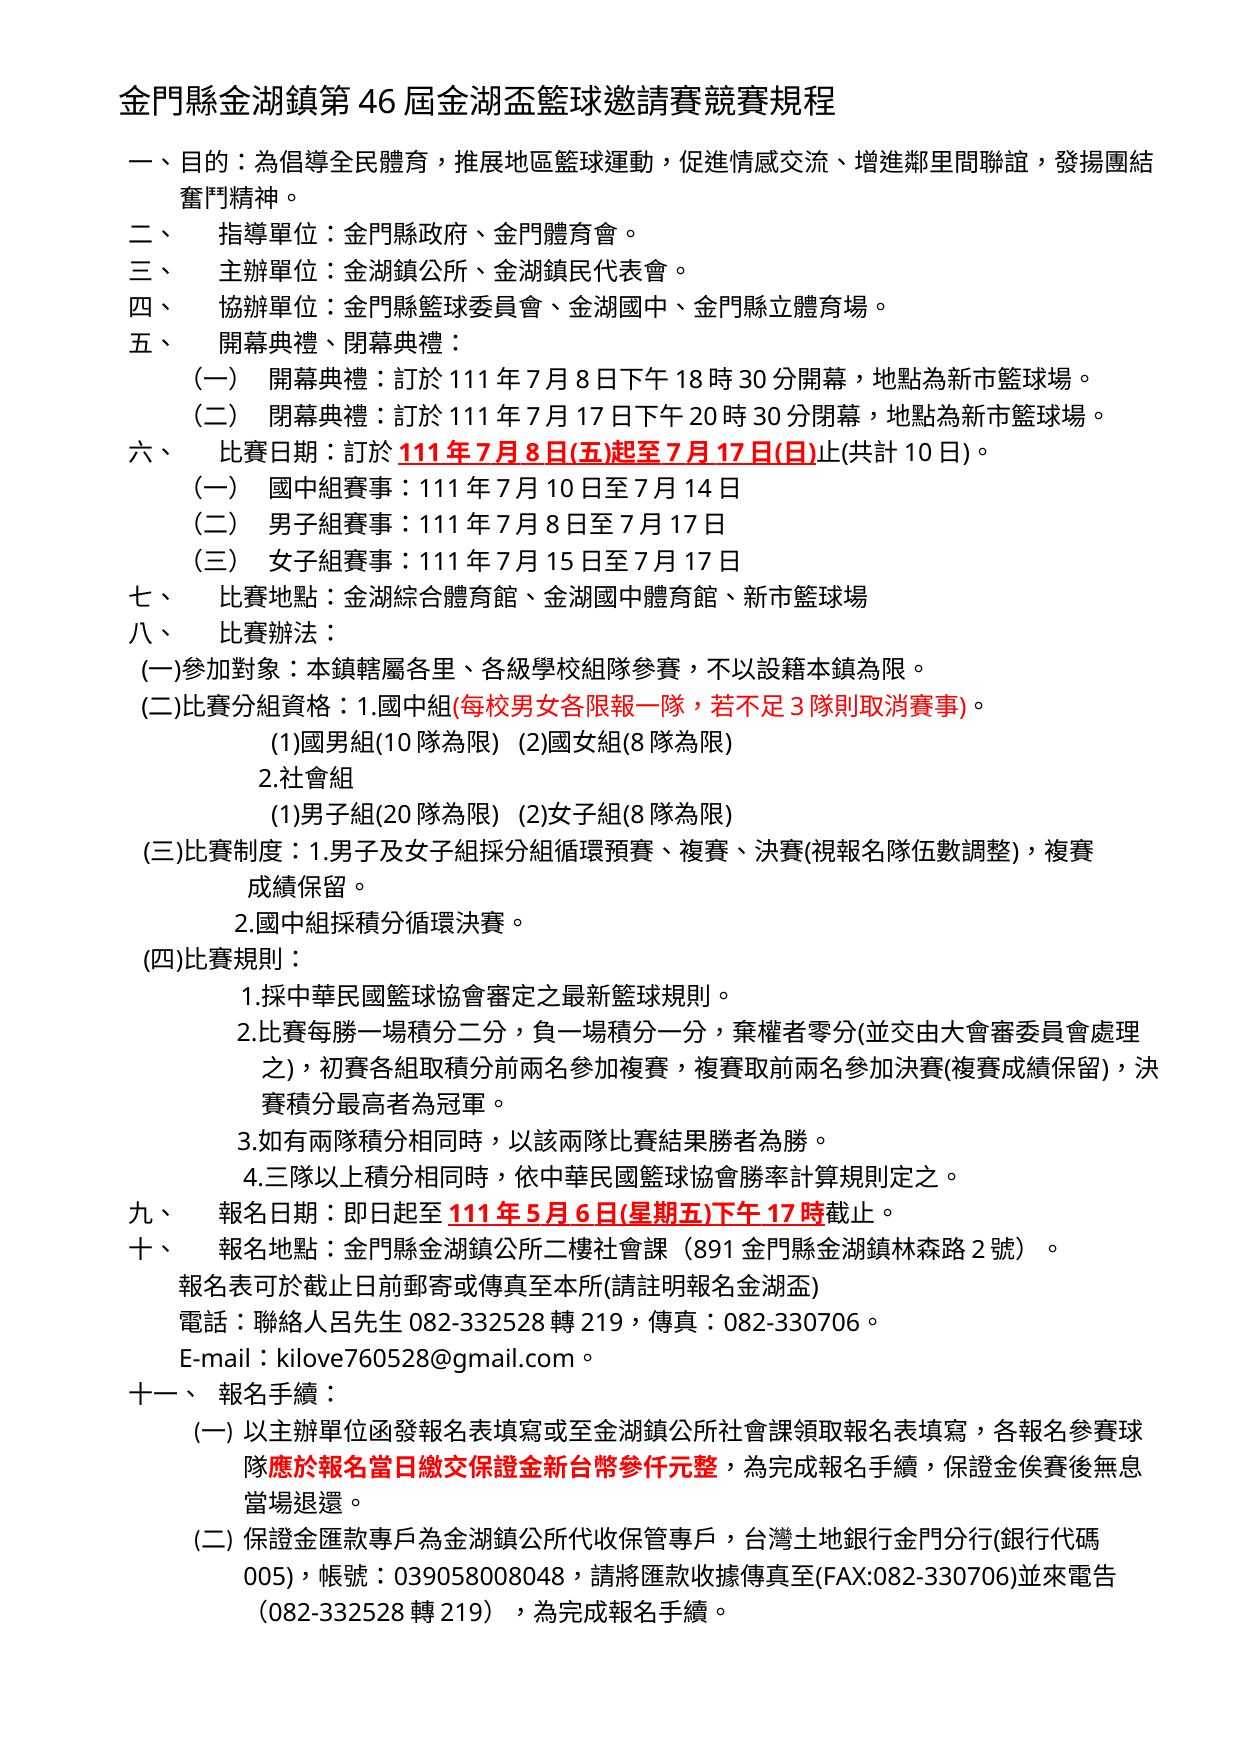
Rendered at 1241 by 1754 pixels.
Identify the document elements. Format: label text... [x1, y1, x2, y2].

text (三)比賽制度：1.男子及女子組採分組循環預賽、複賽、決賽(視報名隊伍數調整)，複賽 [118, 831, 1165, 867]
text (1)男子組(20隊為限) (2)女子組(8隊為限) [141, 795, 1165, 831]
list 女子組賽事：111年7月15日至7月17日 [178, 541, 1165, 577]
list 報名地點：金門縣金湖鎮公所二樓社會課（891金門縣金湖鎮林森路2號）。 [128, 1230, 1165, 1266]
text (二)比賽分組資格：1.國中組(每校男女各限報一隊，若不足3隊則取消賽事)。 [141, 686, 1165, 722]
text 3.如有兩隊積分相同時，以該兩隊比賽結果勝者為勝。 [193, 1121, 1165, 1157]
list 指導單位：金門縣政府、金門體育會。 [128, 215, 1165, 251]
text (一)參加對象：本鎮轄屬各里、各級學校組隊參賽，不以設籍本鎮為限。 [129, 650, 1165, 686]
text 2.國中組採積分循環決賽。 [118, 903, 1165, 940]
list 比賽日期：訂於111年7月8日(五)起至7月17日(日)止(共計10日)。 [128, 432, 1165, 468]
list 男子組賽事：111年7月8日至7月17日 [178, 505, 1165, 541]
list 協辦單位：金門縣籃球委員會、金湖國中、金門縣立體育場。 [128, 287, 1165, 323]
list 開幕典禮、閉幕典禮： [128, 323, 1165, 360]
list 報名手續： [128, 1375, 1165, 1411]
text 2.社會組 [141, 758, 1165, 795]
list 以主辦單位函發報名表填寫或至金湖鎮公所社會課領取報名表填寫，各報名參賽球隊應於報名當日繳交保證金新台幣參仟元整，為完成報名手續，保證金俟賽後無息當場退還。 [193, 1411, 1165, 1520]
text 1.採中華民國籃球協會審定之最新籃球規則。 [240, 976, 1165, 1012]
text (1)國男組(10隊為限) (2)國女組(8隊為限) [141, 722, 1165, 758]
list 比賽地點：金湖綜合體育館、金湖國中體育館、新市籃球場 [128, 577, 1165, 613]
text 電話：聯絡人呂先生082-332528轉219，傳真：082-330706。 [178, 1302, 1165, 1338]
list 比賽辦法： [128, 613, 1165, 650]
text E-mail：kilove760528@gmail.com。 [178, 1338, 1165, 1375]
text 4.三隊以上積分相同時，依中華民國籃球協會勝率計算規則定之。 [243, 1157, 1165, 1193]
list 開幕典禮：訂於111年7月8日下午18時30分開幕，地點為新市籃球場。 [178, 360, 1165, 396]
list 國中組賽事：111年7月10日至7月14日 [178, 468, 1165, 505]
text 金門縣金湖鎮第46屆金湖盃籃球邀請賽競賽規程 [118, 75, 1165, 123]
text 報名表可於截止日前郵寄或傳真至本所(請註明報名金湖盃) [178, 1266, 1165, 1302]
list 主辦單位：金湖鎮公所、金湖鎮民代表會。 [128, 251, 1165, 287]
text 成績保留。 [118, 867, 1165, 903]
list 報名日期：即日起至111年5月6日(星期五)下午17時截止。 [128, 1193, 1165, 1230]
list 閉幕典禮：訂於111年7月17日下午20時30分閉幕，地點為新市籃球場。 [178, 396, 1165, 432]
text 2.比賽每勝一場積分二分，負一場積分一分，棄權者零分(並交由大會審委員會處理之)，初賽各組取積分前兩名參加複賽，複賽取前兩名參加決賽(複賽成績保留)，決賽積分最高者為冠軍。 [236, 1012, 1165, 1121]
list 目的：為倡導全民體育，推展地區籃球運動，促進情感交流、增進鄰里間聯誼，發揚團結奮鬥精神。 [129, 142, 1165, 215]
list 保證金匯款專戶為金湖鎮公所代收保管專戶，台灣土地銀行金門分行(銀行代碼005)，帳號：039058008048，請將匯款收據傳真至(FAX:082-330706)並來電告（082-332528轉219），為完成報名手續。 [193, 1520, 1165, 1628]
text (四)比賽規則： [118, 940, 1165, 976]
